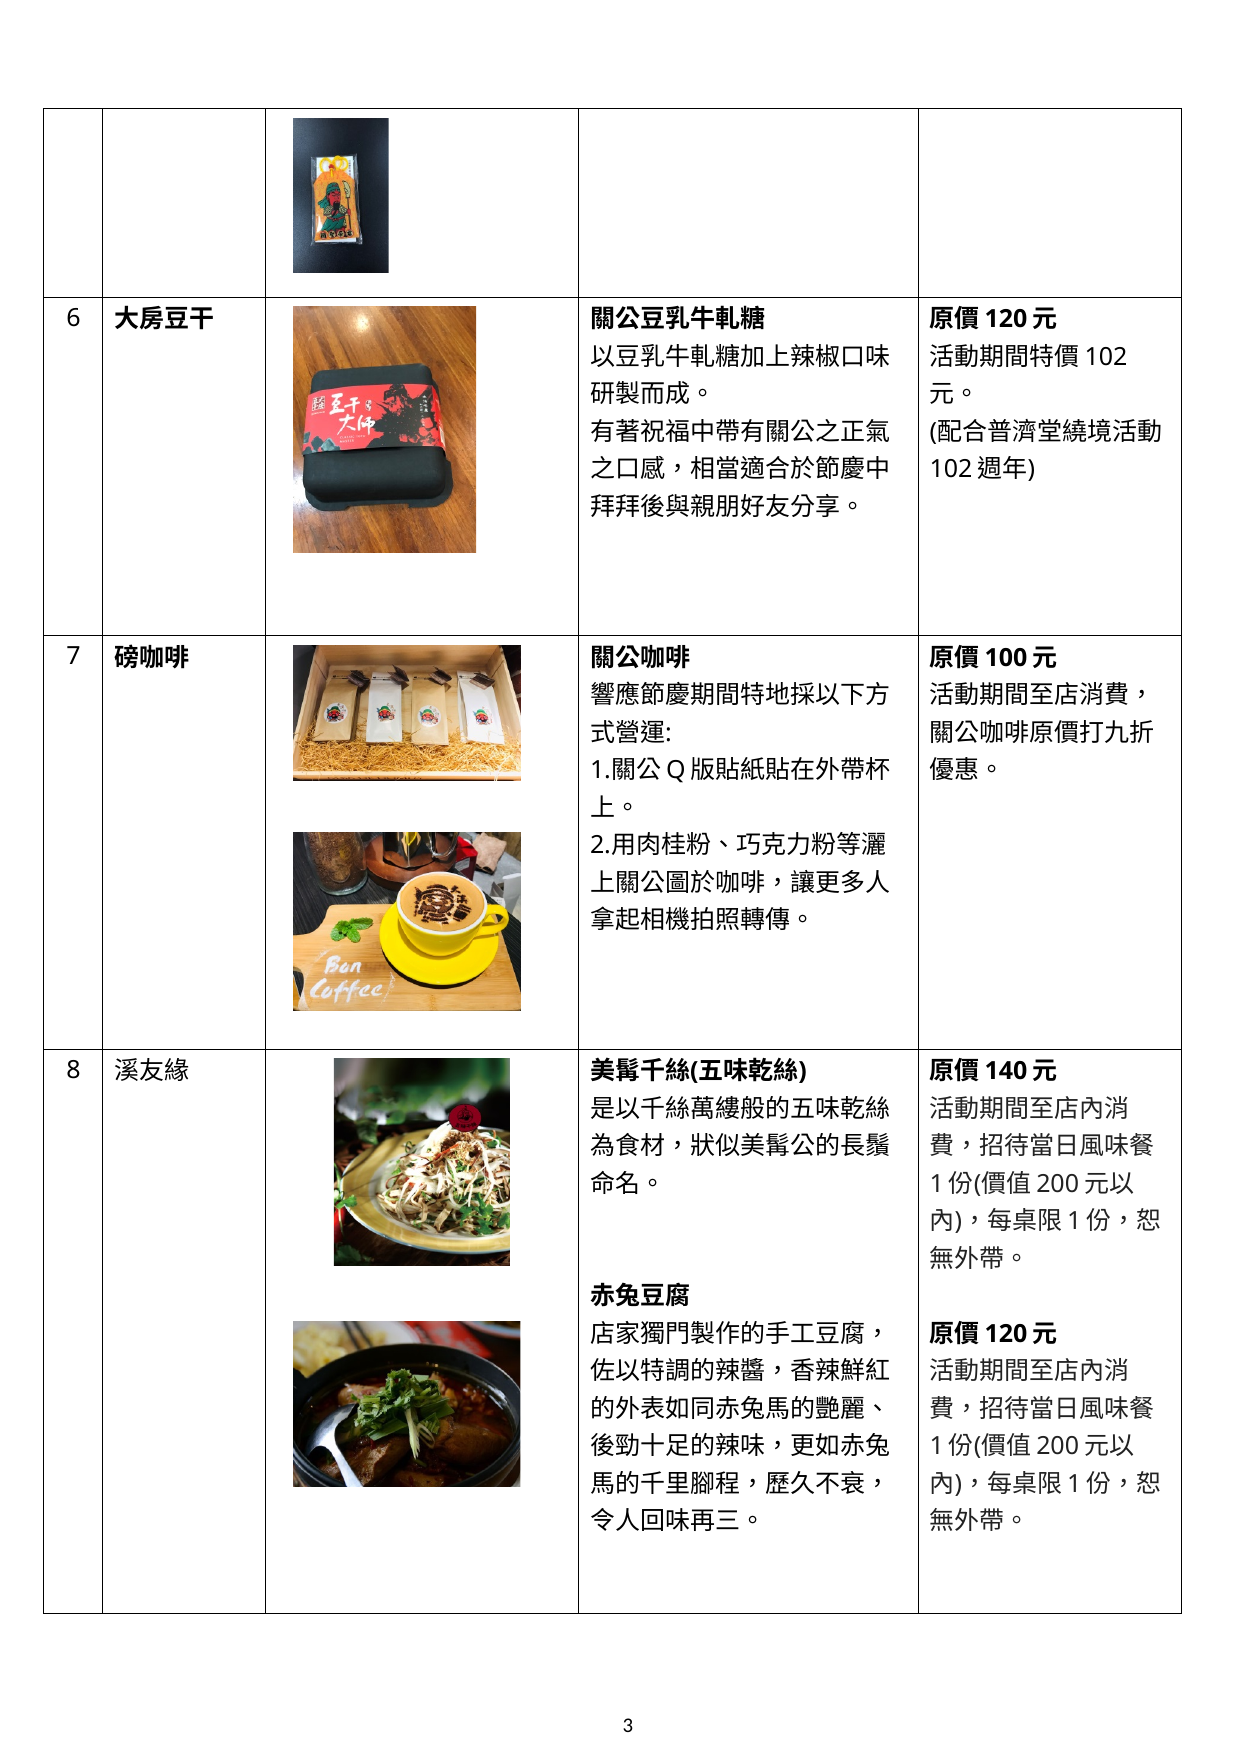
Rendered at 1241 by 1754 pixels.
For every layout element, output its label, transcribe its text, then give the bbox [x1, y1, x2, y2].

table_cell 溪友緣 [103, 1050, 265, 1612]
table_cell 原價100元 活動期間至店消費，關公咖啡原價打九折優惠。 [919, 636, 1181, 1049]
table_cell 6 [44, 298, 102, 635]
table_cell 大房豆干 [103, 298, 265, 635]
table_cell 7 [44, 636, 102, 1049]
picture [333, 1058, 510, 1266]
table_cell [919, 109, 1181, 297]
table_cell [266, 109, 578, 297]
table_cell [44, 109, 102, 297]
table_cell [266, 636, 578, 1049]
table_cell 原價120元 活動期間特價102元。 (配合普濟堂繞境活動102週年) [919, 298, 1181, 635]
table_cell [266, 1050, 578, 1612]
table_cell 原價140元 活動期間至店內消費，招待當日風味餐1份(價值200元以內)，每桌限1份，恕無外帶。 原價120元 活動期間至店內消費，招待當日風味餐1份(價值200元以內)，每桌限1份，恕無外帶。 [919, 1050, 1181, 1612]
picture [293, 118, 389, 273]
table_cell 磅咖啡 [103, 636, 265, 1049]
picture [293, 1321, 521, 1487]
picture [293, 306, 477, 553]
table_cell 美髯千絲(五味乾絲) 是以千絲萬縷般的五味乾絲為食材，狀似美髯公的長鬚命名。 赤兔豆腐 店家獨門製作的手工豆腐，佐以特調的辣醬，香辣鮮紅的外表如同赤兔馬的艷麗、後勁十足的辣味，更如赤兔馬的千里腳程，歷久不衰，令人回味再三。 [579, 1050, 918, 1612]
table_cell [103, 109, 265, 297]
table_cell 8 [44, 1050, 102, 1612]
picture [293, 645, 521, 781]
table_cell [579, 109, 918, 297]
table_cell [266, 298, 578, 635]
table_cell 關公咖啡 響應節慶期間特地採以下方式營運: 1.關公Q版貼紙貼在外帶杯上。 2.用肉桂粉、巧克力粉等灑上關公圖於咖啡，讓更多人拿起相機拍照轉傳。 [579, 636, 918, 1049]
picture [293, 832, 521, 1011]
table_cell 關公豆乳牛軋糖 以豆乳牛軋糖加上辣椒口味研製而成。 有著祝福中帶有關公之正氣之口感，相當適合於節慶中拜拜後與親朋好友分享。 [579, 298, 918, 635]
